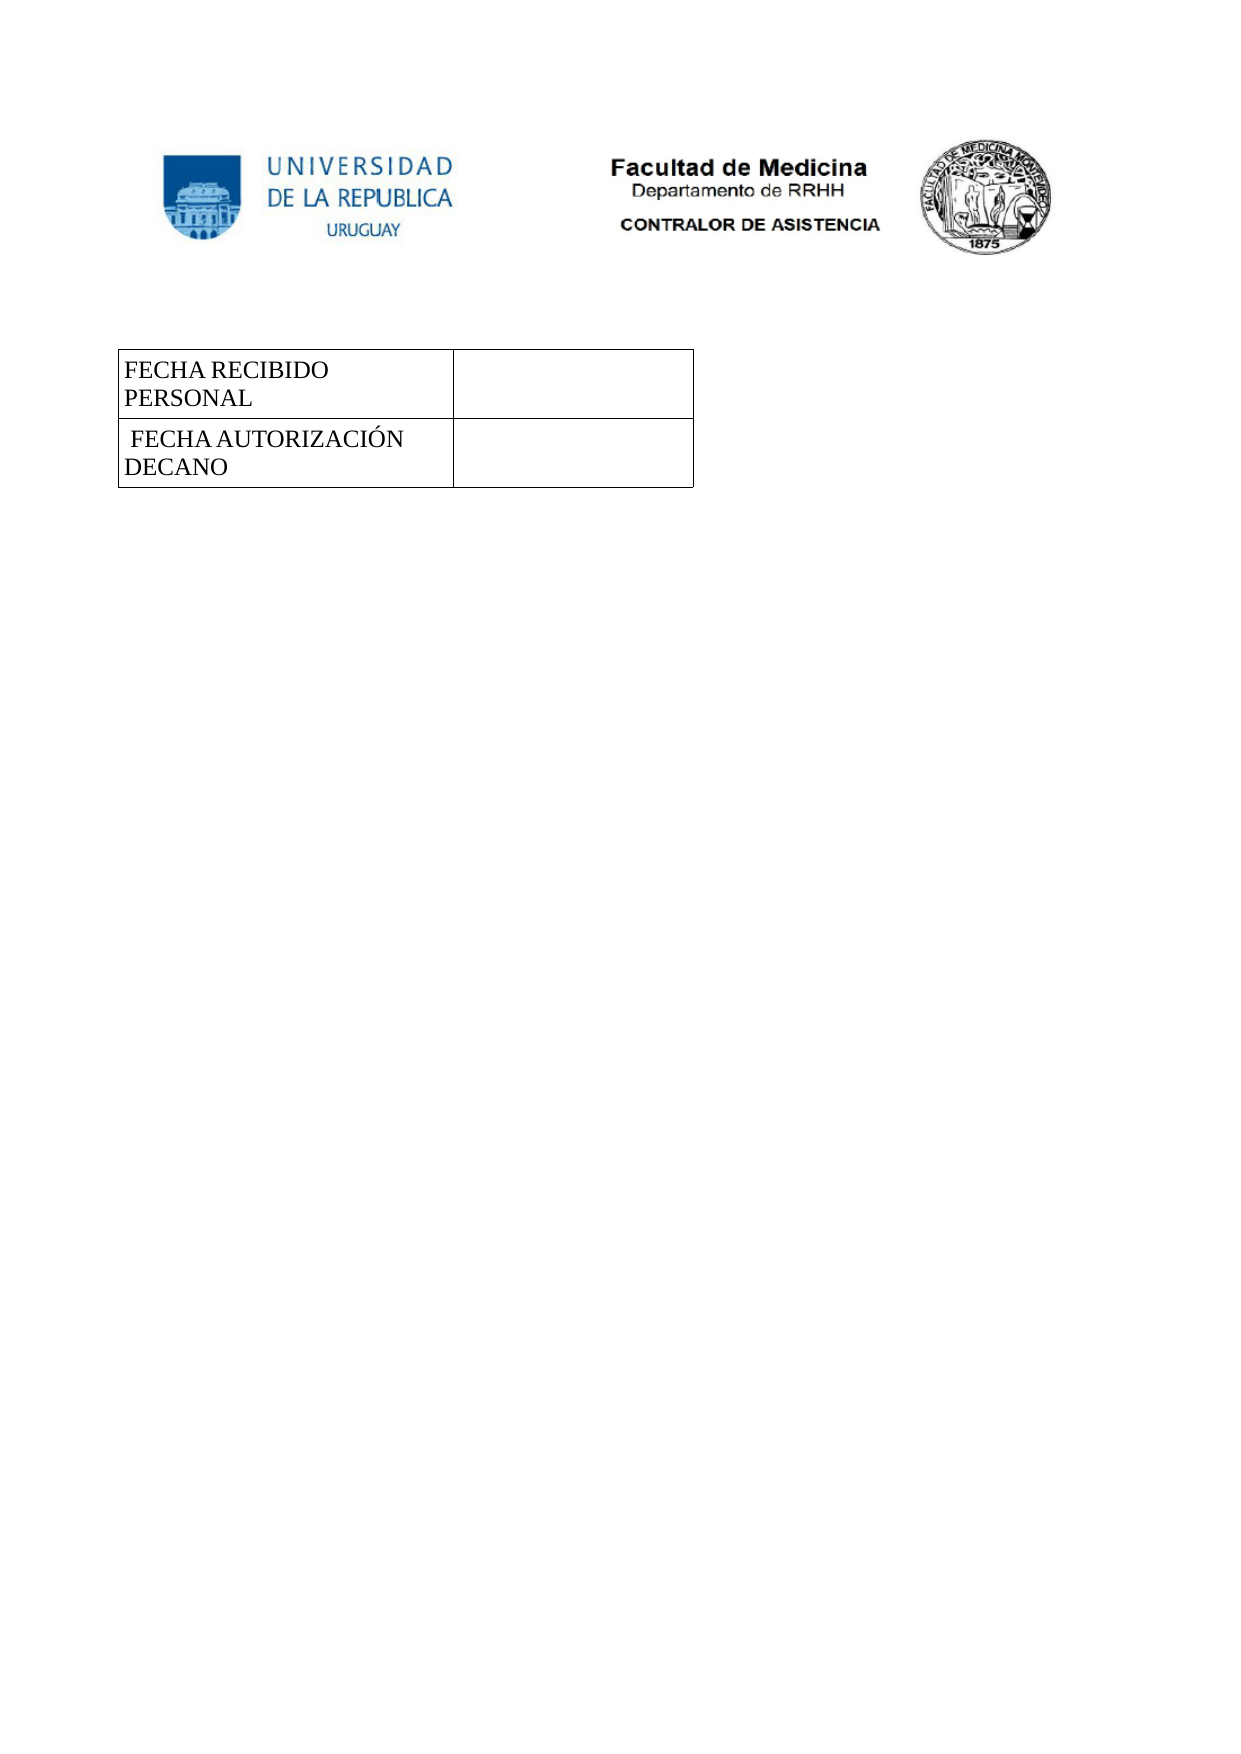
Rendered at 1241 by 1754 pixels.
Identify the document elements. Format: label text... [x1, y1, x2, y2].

table_header FECHA RECIBIDO PERSONAL [119, 350, 453, 418]
table_header [454, 350, 693, 418]
table_cell [454, 419, 693, 487]
table_cell FECHA AUTORIZACIÓN DECANO [119, 419, 453, 487]
